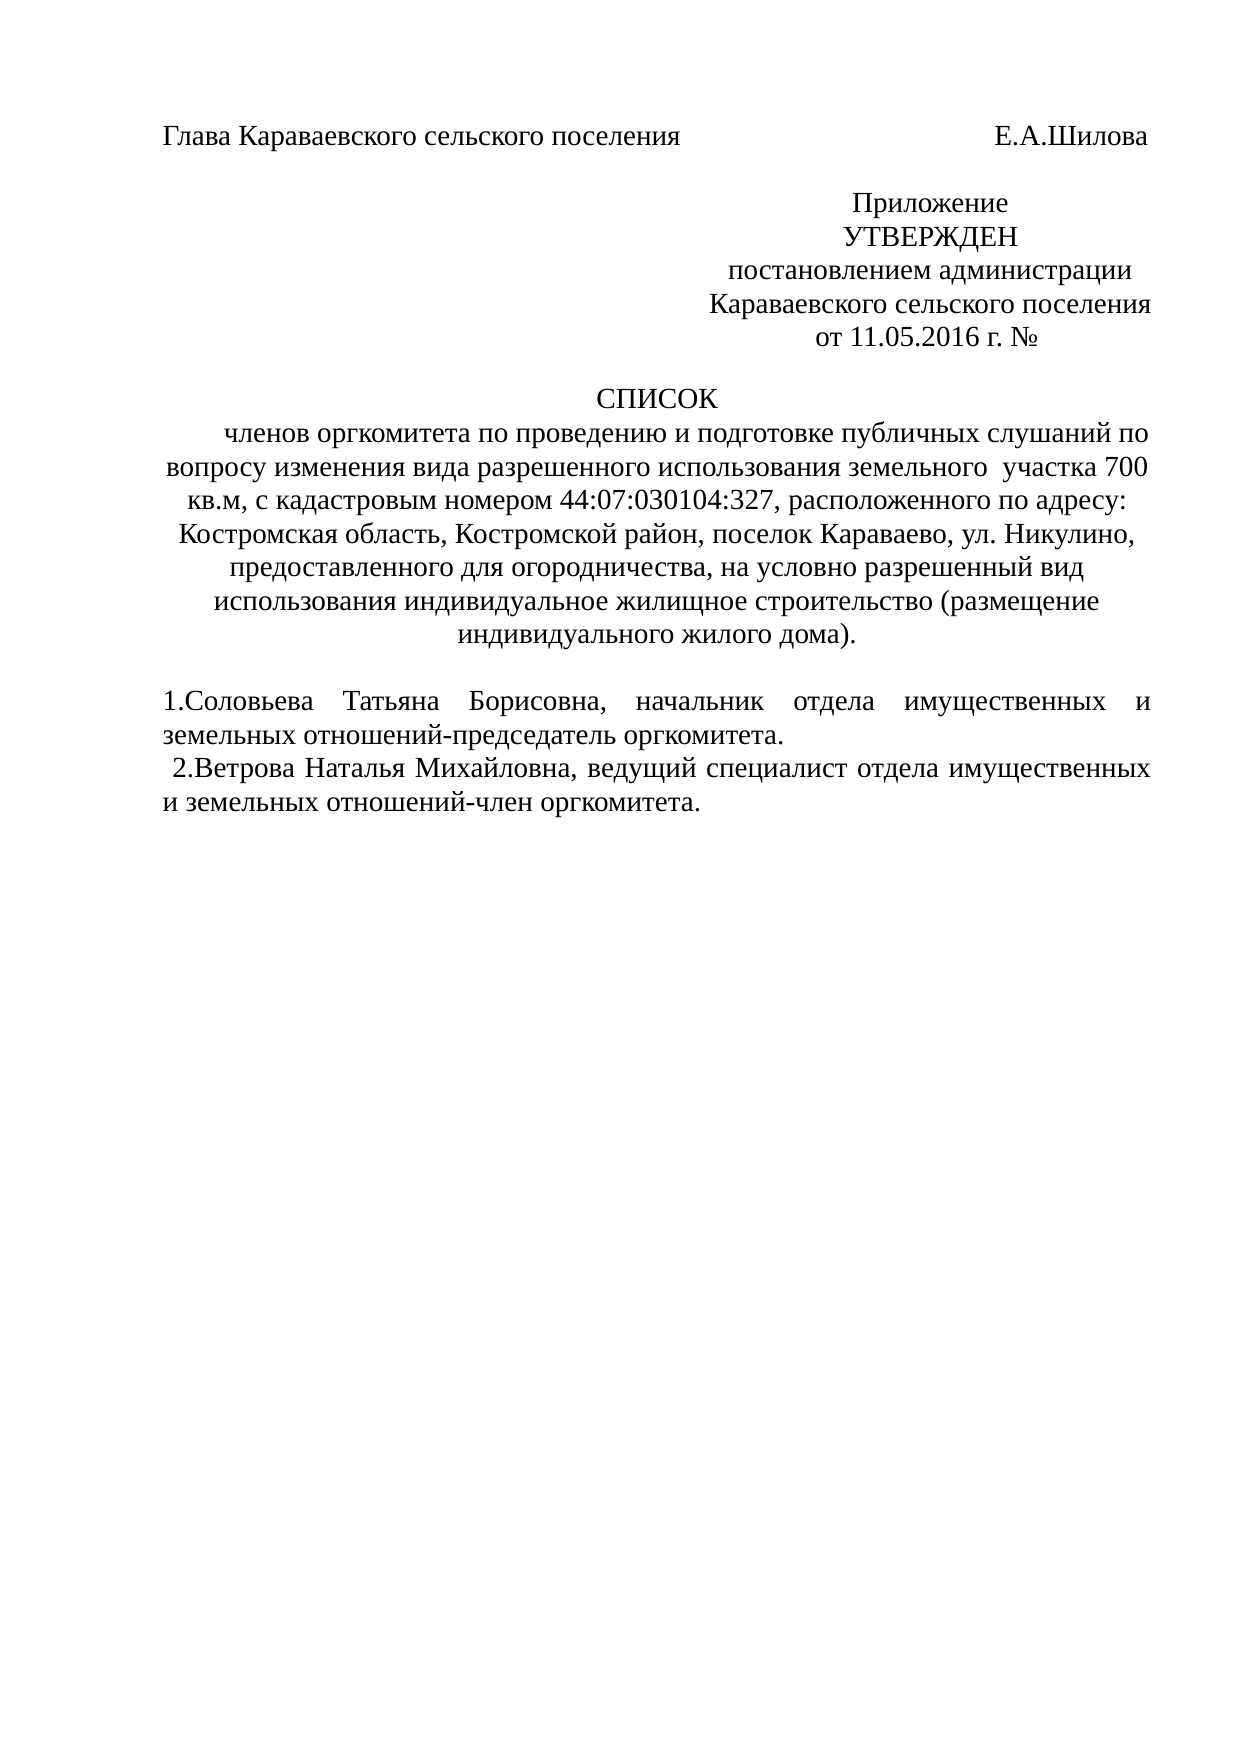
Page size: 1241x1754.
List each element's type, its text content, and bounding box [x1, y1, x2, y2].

text постановлением администрации [709, 252, 1151, 286]
text 1.Соловьева Татьяна Борисовна, начальник отдела имущественных и земельных отношений-председатель оргкомитета. [162, 683, 1151, 751]
text СПИСОК [162, 382, 1151, 415]
text Караваевского сельского поселения [709, 286, 1151, 319]
text Приложение [709, 185, 1151, 219]
text членов оргкомитета по проведению и подготовке публичных слушаний по вопросу изменения вида разрешенного использования земельного участка 700 кв.м, с кадастровым номером 44:07:030104:327, расположенного по адресу: Костромская область, Костромской район, поселок Караваево, ул. Никулино, предоставленного для огородничества, на условно разрешенный вид использования индивидуальное жилищное строительство (размещение индивидуального жилого дома). [162, 415, 1151, 650]
text Глава Караваевского сельского поселения Е.А.Шилова [162, 118, 1151, 152]
text УТВЕРЖДЕН [709, 219, 1151, 252]
text 2.Ветрова Наталья Михайловна, ведущий специалист отдела имущественных и земельных отношений-член оргкомитета. [162, 751, 1151, 818]
text от 11.05.2016 г. № [709, 319, 1151, 353]
